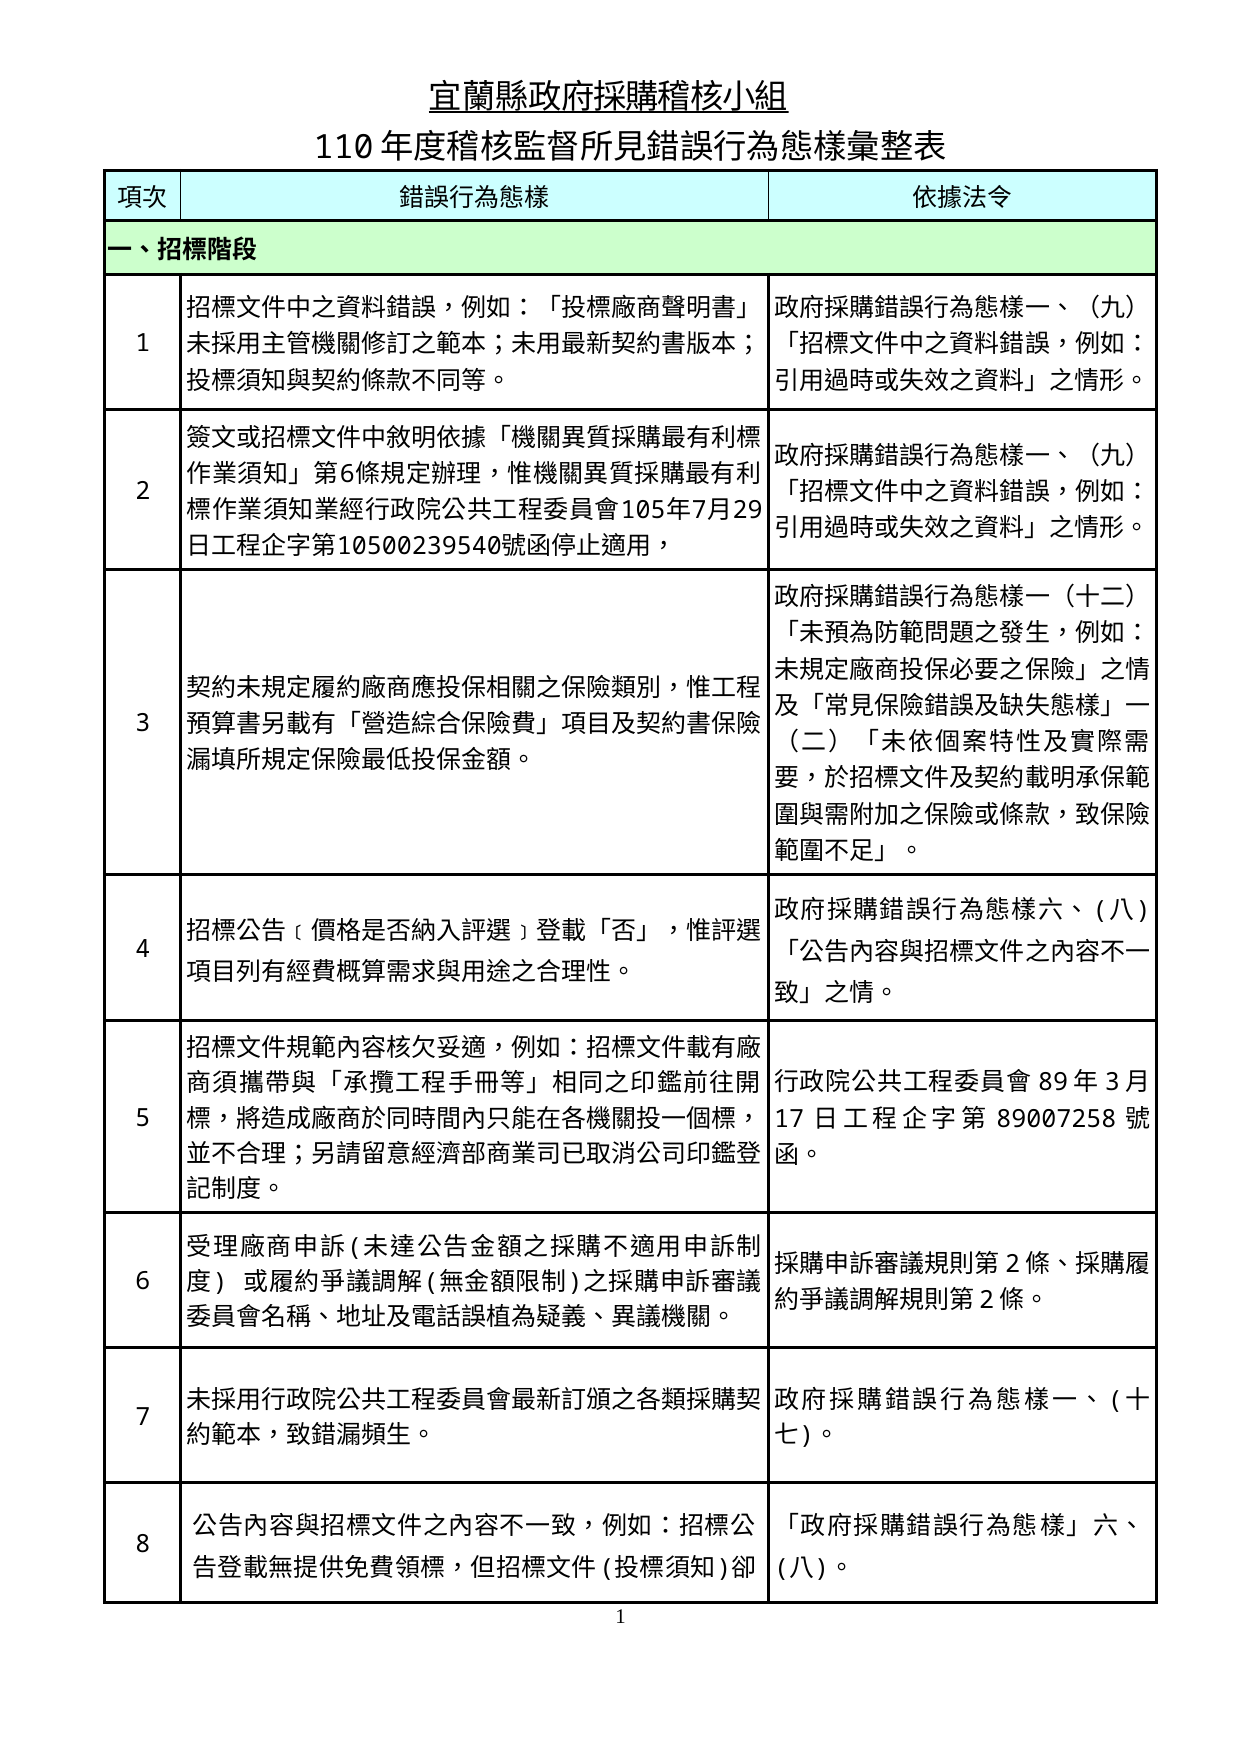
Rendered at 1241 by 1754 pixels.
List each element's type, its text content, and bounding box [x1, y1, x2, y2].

table_cell 6 [106, 1214, 179, 1346]
table_cell 行政院公共工程委員會89年3月17日工程企字第89007258號函。 [770, 1022, 1155, 1211]
table_cell 採購申訴審議規則第2條、採購履約爭議調解規則第2條。 [770, 1214, 1155, 1346]
table_cell 招標文件中之資料錯誤，例如：「投標廠商聲明書」未採用主管機關修訂之範本；未用最新契約書版本；投標須知與契約條款不同等。 [182, 276, 767, 408]
table_cell 2 [106, 411, 179, 568]
table_cell 招標公告﹝價格是否納入評選﹞登載「否」，惟評選項目列有經費概算需求與用途之合理性。 [182, 876, 767, 1019]
table_header 宜蘭縣政府採購稽核小組 110年度稽核監督所見錯誤行為態樣彙整表 [104, 75, 1126, 169]
table_header [1133, 75, 1139, 169]
table_cell 5 [106, 1022, 179, 1211]
table_cell 4 [106, 876, 179, 1019]
table_cell 公告內容與招標文件之內容不一致，例如：招標公告登載無提供免費領標，但招標文件(投標須知)卻 [182, 1484, 767, 1601]
table_cell 一、招標階段 [106, 222, 1155, 273]
table_cell 項次 [106, 172, 180, 219]
table_cell 「政府採購錯誤行為態樣」六、(八)。 [770, 1484, 1155, 1601]
table_cell 政府採購錯誤行為態樣一、（九）「招標文件中之資料錯誤，例如：引用過時或失效之資料」之情形。 [770, 276, 1155, 408]
table_cell 政府採購錯誤行為態樣一、（九）「招標文件中之資料錯誤，例如：引用過時或失效之資料」之情形。 [770, 411, 1155, 568]
table_cell 招標文件規範內容核欠妥適，例如：招標文件載有廠商須攜帶與「承攬工程手冊等」相同之印鑑前往開標，將造成廠商於同時間內只能在各機關投一個標，並不合理；另請留意經濟部商業司已取消公司印鑑登記制度。 [182, 1022, 767, 1211]
table_cell 8 [106, 1484, 179, 1601]
table_cell 政府採購錯誤行為態樣一、(十七)。 [770, 1349, 1155, 1481]
table_cell 契約未規定履約廠商應投保相關之保險類別，惟工程預算書另載有「營造綜合保險費」項目及契約書保險漏填所規定保險最低投保金額。 [182, 571, 767, 872]
table_cell 錯誤行為態樣 [181, 172, 768, 219]
table_cell 依據法令 [769, 172, 1155, 219]
table_cell 未採用行政院公共工程委員會最新訂頒之各類採購契約範本，致錯漏頻生。 [182, 1349, 767, 1481]
table_cell 1 [106, 276, 179, 408]
table_cell 7 [106, 1349, 179, 1481]
table_header [1126, 75, 1132, 169]
table_cell 政府採購錯誤行為態樣一（十二）「未預為防範問題之發生，例如：未規定廠商投保必要之保險」之情及「常見保險錯誤及缺失態樣」一（二）「未依個案特性及實際需要，於招標文件及契約載明承保範圍與需附加之保險或條款，致保險範圍不足」。 [770, 571, 1155, 872]
table_cell 簽文或招標文件中敘明依據「機關異質採購最有利標作業須知」第6條規定辦理，惟機關異質採購最有利標作業須知業經行政院公共工程委員會105年7月29日工程企字第10500239540號函停止適用， [182, 411, 767, 568]
table_header [1139, 75, 1156, 169]
table_cell 受理廠商申訴(未達公告金額之採購不適用申訴制度) 或履約爭議調解(無金額限制)之採購申訴審議委員會名稱、地址及電話誤植為疑義、異議機關。 [182, 1214, 767, 1346]
table_cell 3 [106, 571, 179, 872]
table_cell 政府採購錯誤行為態樣六、(八)「公告內容與招標文件之內容不一致」之情。 [770, 876, 1155, 1019]
